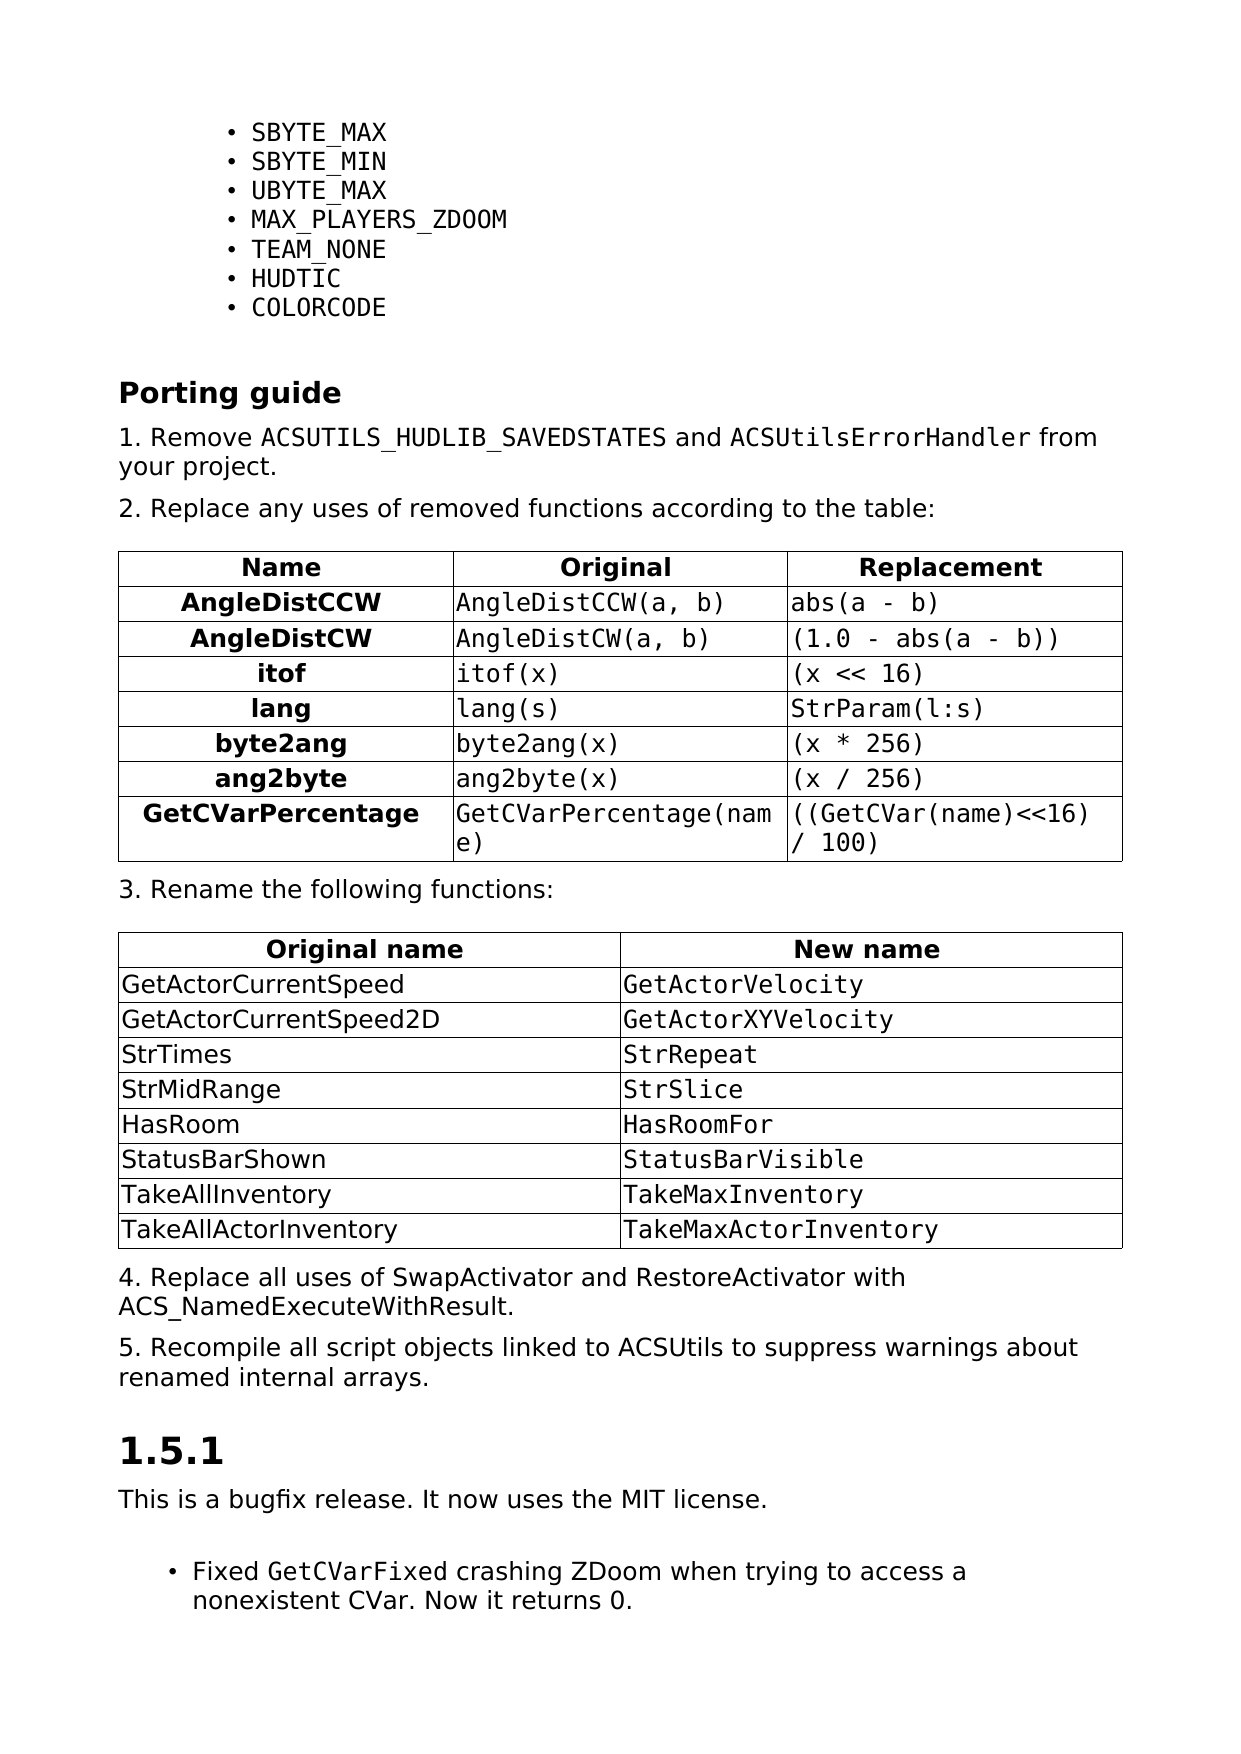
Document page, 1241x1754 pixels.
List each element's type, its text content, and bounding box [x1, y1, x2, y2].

text 2. Replace any uses of removed functions according to the table: [118, 494, 1122, 523]
table_cell (x * 256) [788, 727, 1122, 761]
table_cell HasRoomFor [621, 1109, 1122, 1142]
table_cell StrTimes [119, 1038, 620, 1072]
table_header Name [119, 552, 453, 586]
table_cell (1.0 - abs(a - b)) [788, 622, 1122, 656]
table_cell lang(s) [454, 692, 787, 726]
text 4. Replace all uses of SwapActivator and RestoreActivator with ACS_NamedExecuteWithResult. [118, 1263, 1122, 1321]
subtitle Porting guide [118, 377, 1122, 411]
table_header Replacement [788, 552, 1122, 586]
text 3. Rename the following functions: [118, 875, 1122, 904]
table_cell HasRoom [119, 1109, 620, 1142]
table_cell itof [119, 657, 453, 691]
table_cell GetActorCurrentSpeed2D [119, 1003, 620, 1037]
table_cell StrMidRange [119, 1073, 620, 1107]
table_cell ((GetCVar(name)<<16) / 100) [788, 797, 1122, 861]
text 5. Recompile all script objects linked to ACSUtils to suppress warnings about renamed internal arrays. [118, 1333, 1122, 1392]
list COLORCODE [236, 293, 1122, 322]
list TEAM_NONE [236, 235, 1122, 264]
table_cell StatusBarShown [119, 1144, 620, 1178]
table_cell TakeAllInventory [119, 1179, 620, 1213]
table_cell GetCVarPercentage(name) [454, 797, 787, 861]
table_cell StrSlice [621, 1073, 1122, 1107]
table_cell (x << 16) [788, 657, 1122, 691]
table_cell abs(a - b) [788, 587, 1122, 621]
list Fixed GetCVarFixed crashing ZDoom when trying to access a nonexistent CVar. Now it returns 0. [177, 1557, 1122, 1615]
table_cell AngleDistCW(a, b) [454, 622, 787, 656]
table_cell byte2ang(x) [454, 727, 787, 761]
table_cell TakeMaxInventory [621, 1179, 1122, 1213]
table_cell GetActorCurrentSpeed [119, 968, 620, 1002]
table_cell AngleDistCCW [119, 587, 453, 621]
table_header Original name [119, 933, 620, 967]
table_cell byte2ang [119, 727, 453, 761]
table_cell lang [119, 692, 453, 726]
subtitle 1.5.1 [118, 1429, 1122, 1473]
table_cell TakeMaxActorInventory [621, 1214, 1122, 1248]
table_header New name [621, 933, 1122, 967]
text 1. Remove ACSUTILS_HUDLIB_SAVEDSTATES and ACSUtilsErrorHandler from your project. [118, 423, 1122, 482]
list UBYTE_MAX [236, 176, 1122, 206]
table_cell (x / 256) [788, 762, 1122, 796]
list SBYTE_MAX [236, 118, 1122, 147]
list SBYTE_MIN [236, 147, 1122, 176]
table_cell ang2byte [119, 762, 453, 796]
text This is a bugfix release. It now uses the MIT license. [118, 1486, 1122, 1515]
table_cell itof(x) [454, 657, 787, 691]
table_cell StrRepeat [621, 1038, 1122, 1072]
table_cell StrParam(l:s) [788, 692, 1122, 726]
table_cell TakeAllActorInventory [119, 1214, 620, 1248]
table_cell AngleDistCCW(a, b) [454, 587, 787, 621]
list HUDTIC [236, 264, 1122, 293]
table_cell GetCVarPercentage [119, 797, 453, 861]
list MAX_PLAYERS_ZDOOM [236, 206, 1122, 235]
table_cell GetActorVelocity [621, 968, 1122, 1002]
table_cell ang2byte(x) [454, 762, 787, 796]
table_header Original [454, 552, 787, 586]
table_cell GetActorXYVelocity [621, 1003, 1122, 1037]
table_cell AngleDistCW [119, 622, 453, 656]
table_cell StatusBarVisible [621, 1144, 1122, 1178]
